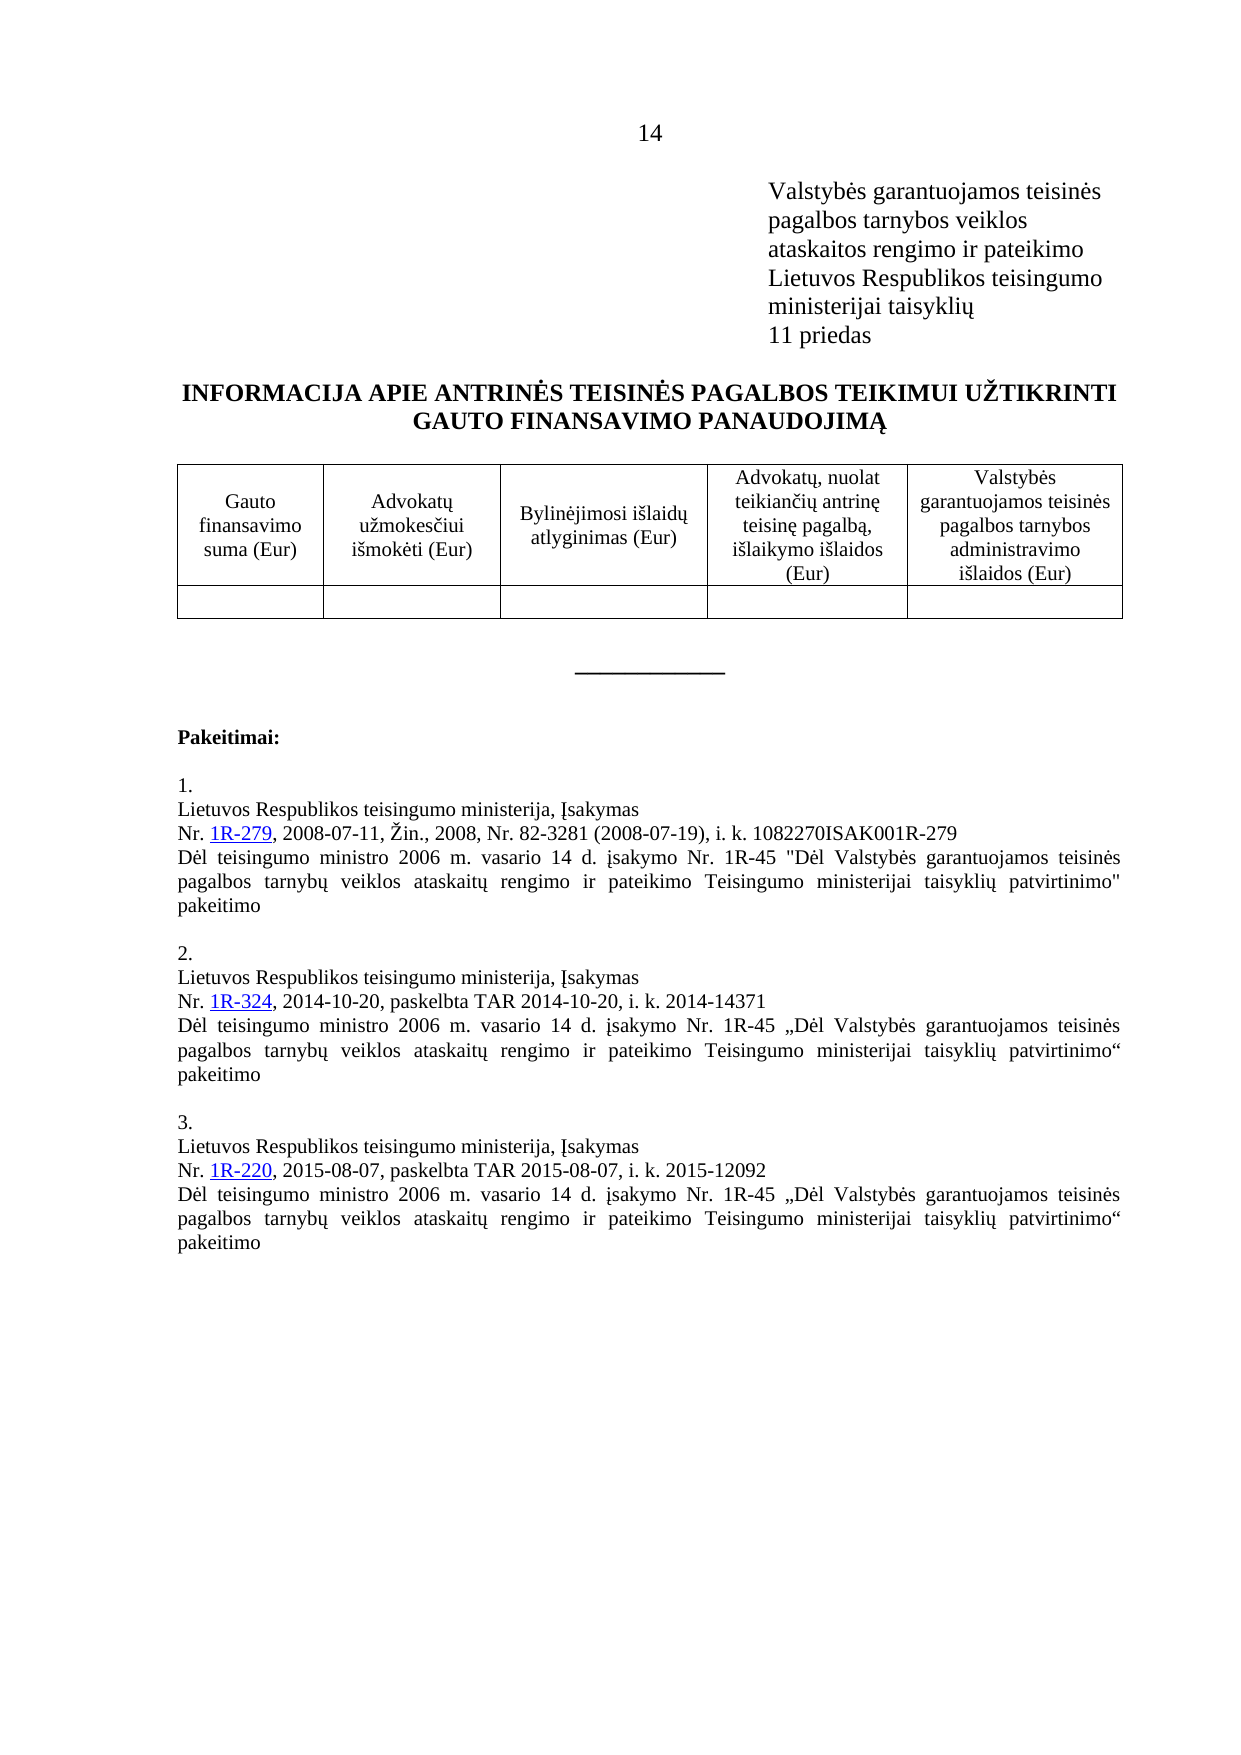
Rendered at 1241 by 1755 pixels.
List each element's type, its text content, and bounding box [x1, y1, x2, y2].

text ministerijai taisyklių [768, 291, 1122, 320]
table_header Bylinėjimosi išlaidų atlyginimas (Eur) [501, 465, 707, 585]
table_header Advokatų užmokesčiui išmokėti (Eur) [324, 465, 500, 585]
text Dėl teisingumo ministro 2006 m. vasario 14 d. įsakymo Nr. 1R-45 „Dėl Valstybės garantuojamos teisinės pagalbos tarnybų veiklos ataskaitų rengimo ir pateikimo Teisingumo ministerijai taisyklių patvirtinimo“ pakeitimo [177, 1013, 1122, 1086]
text 3. [177, 1110, 1122, 1134]
text Valstybės garantuojamos teisinės [768, 176, 1122, 205]
table_header Advokatų, nuolat teikiančių antrinę teisinę pagalbą, išlaikymo išlaidos (Eur) [708, 465, 907, 585]
text Lietuvos Respublikos teisingumo ministerija, Įsakymas [177, 1134, 1122, 1158]
text Lietuvos Respublikos teisingumo ministerija, Įsakymas [177, 965, 1122, 989]
table_cell [178, 586, 323, 618]
text pagalbos tarnybos veiklos [768, 205, 1122, 234]
text Dėl teisingumo ministro 2006 m. vasario 14 d. įsakymo Nr. 1R-45 "Dėl Valstybės garantuojamos teisinės pagalbos tarnybų veiklos ataskaitų rengimo ir pateikimo Teisingumo ministerijai taisyklių patvirtinimo" pakeitimo [177, 845, 1122, 917]
text Nr. 1R-220, 2015-08-07, paskelbta TAR 2015-08-07, i. k. 2015-12092 [177, 1158, 1122, 1182]
text ____________ [177, 648, 1122, 677]
text Dėl teisingumo ministro 2006 m. vasario 14 d. įsakymo Nr. 1R-45 „Dėl Valstybės garantuojamos teisinės pagalbos tarnybų veiklos ataskaitų rengimo ir pateikimo Teisingumo ministerijai taisyklių patvirtinimo“ pakeitimo [177, 1182, 1122, 1254]
table_header Valstybės garantuojamos teisinės pagalbos tarnybos administravimo išlaidos (Eur) [908, 465, 1122, 585]
text 1. [177, 773, 1122, 797]
text Nr. 1R-279, 2008-07-11, Žin., 2008, Nr. 82-3281 (2008-07-19), i. k. 1082270ISAK001R-279 [177, 821, 1122, 845]
table_cell [324, 586, 500, 618]
text 11 priedas [768, 320, 1122, 349]
text Pakeitimai: [177, 725, 1122, 749]
text Lietuvos Respublikos teisingumo ministerija, Įsakymas [177, 797, 1122, 821]
table_cell [501, 586, 707, 618]
table_cell [908, 586, 1122, 618]
text 2. [177, 941, 1122, 965]
table_cell [708, 586, 907, 618]
text INFORMACIJA APIE ANTRINĖS TEISINĖS PAGALBOS TEIKIMUI UŽTIKRINTI GAUTO FINANSAVIMO PANAUDOJIMĄ [177, 378, 1122, 435]
text ataskaitos rengimo ir pateikimo [768, 234, 1122, 263]
text Nr. 1R-324, 2014-10-20, paskelbta TAR 2014-10-20, i. k. 2014-14371 [177, 989, 1122, 1013]
table_header Gauto finansavimo suma (Eur) [178, 465, 323, 585]
text Lietuvos Respublikos teisingumo [768, 263, 1122, 291]
